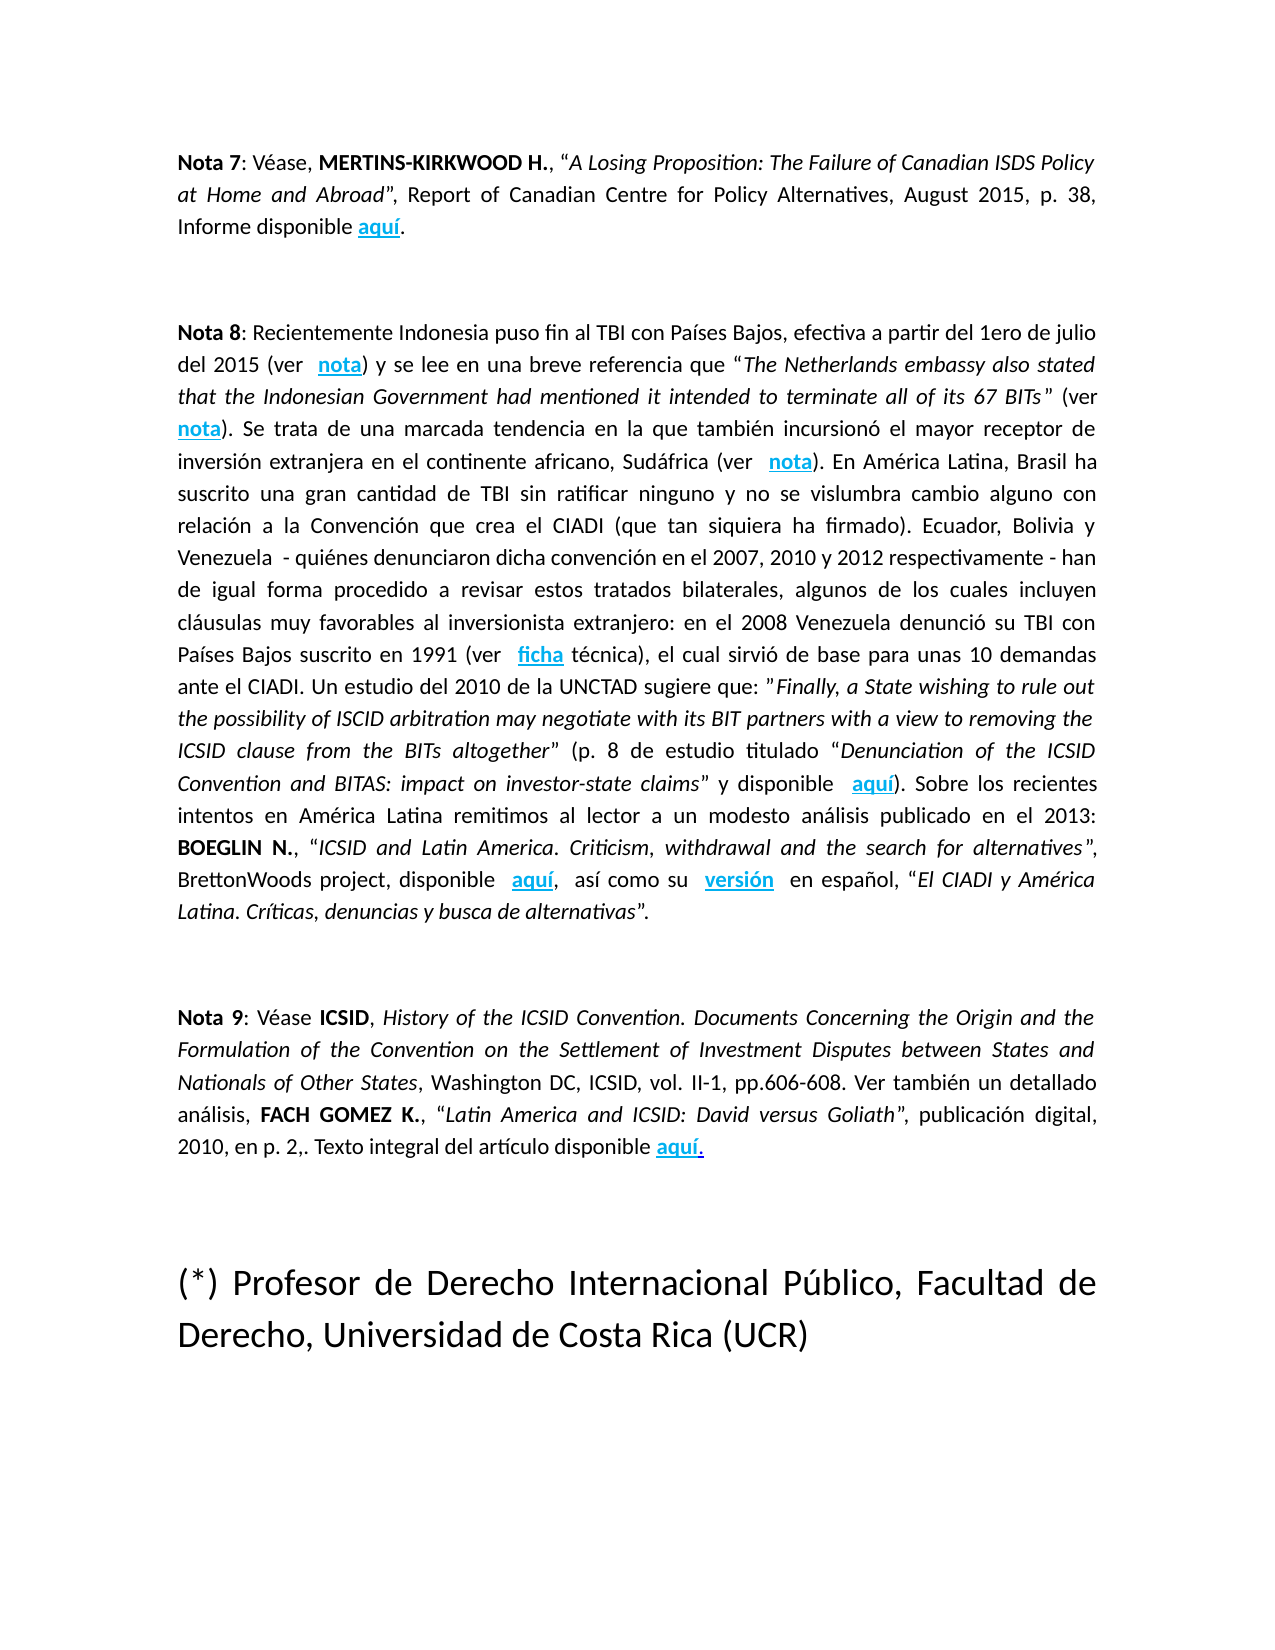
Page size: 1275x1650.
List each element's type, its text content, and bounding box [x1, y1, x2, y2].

text Nota 9: Véase ICSID, History of the ICSID Convention. Documents Concerning the Origin and the Formulation of the Convention on the Settlement of Investment Disputes between States and Nationals of Other States, Washington DC, ICSID, vol. II-1, pp.606-608. Ver también un detallado análisis, FACH GOMEZ K., “Latin America and ICSID: David versus Goliath”, publicación digital, 2010, en p. 2,. Texto integral del artículo disponible aquí. [177, 1003, 1098, 1160]
text Nota 7: Véase, MERTINS-KIRKWOOD H., “A Losing Proposition: The Failure of Canadian ISDS Policy at Home and Abroad”, Report of Canadian Centre for Policy Alternatives, August 2015, p. 38, Informe disponible aquí. [177, 148, 1098, 240]
text Nota 8: Recientemente Indonesia puso fin al TBI con Países Bajos, efectiva a partir del 1ero de julio del 2015 (ver nota) y se lee en una breve referencia que “The Netherlands embassy also stated that the Indonesian Government had mentioned it intended to terminate all of its 67 BITs” (ver nota). Se trata de una marcada tendencia en la que también incursionó el mayor receptor de inversión extranjera en el continente africano, Sudáfrica (ver nota). En América Latina, Brasil ha suscrito una gran cantidad de TBI sin ratificar ninguno y no se vislumbra cambio alguno con relación a la Convención que crea el CIADI (que tan siquiera ha firmado). Ecuador, Bolivia y Venezuela - quiénes denunciaron dicha convención en el 2007, 2010 y 2012 respectivamente - han de igual forma procedido a revisar estos tratados bilaterales, algunos de los cuales incluyen cláusulas muy favorables al inversionista extranjero: en el 2008 Venezuela denunció su TBI con Países Bajos suscrito en 1991 (ver ficha técnica), el cual sirvió de base para unas 10 demandas ante el CIADI. Un estudio del 2010 de la UNCTAD sugiere que: ”Finally, a State wishing to rule out the possibility of ISCID arbitration may negotiate with its BIT partners with a view to removing the ICSID clause from the BITs altogether” (p. 8 de estudio titulado “Denunciation of the ICSID Convention and BITAS: impact on investor-state claims” y disponible aquí). Sobre los recientes intentos en América Latina remitimos al lector a un modesto análisis publicado en el 2013: BOEGLIN N., “ICSID and Latin America. Criticism, withdrawal and the search for alternatives”, BrettonWoods project, disponible aquí, así como su versión en español, “El CIADI y América Latina. Críticas, denuncias y busca de alternativas”. [177, 318, 1098, 925]
text (*) Profesor de Derecho Internacional Público, Facultad de Derecho, Universidad de Costa Rica (UCR) [177, 1259, 1098, 1357]
